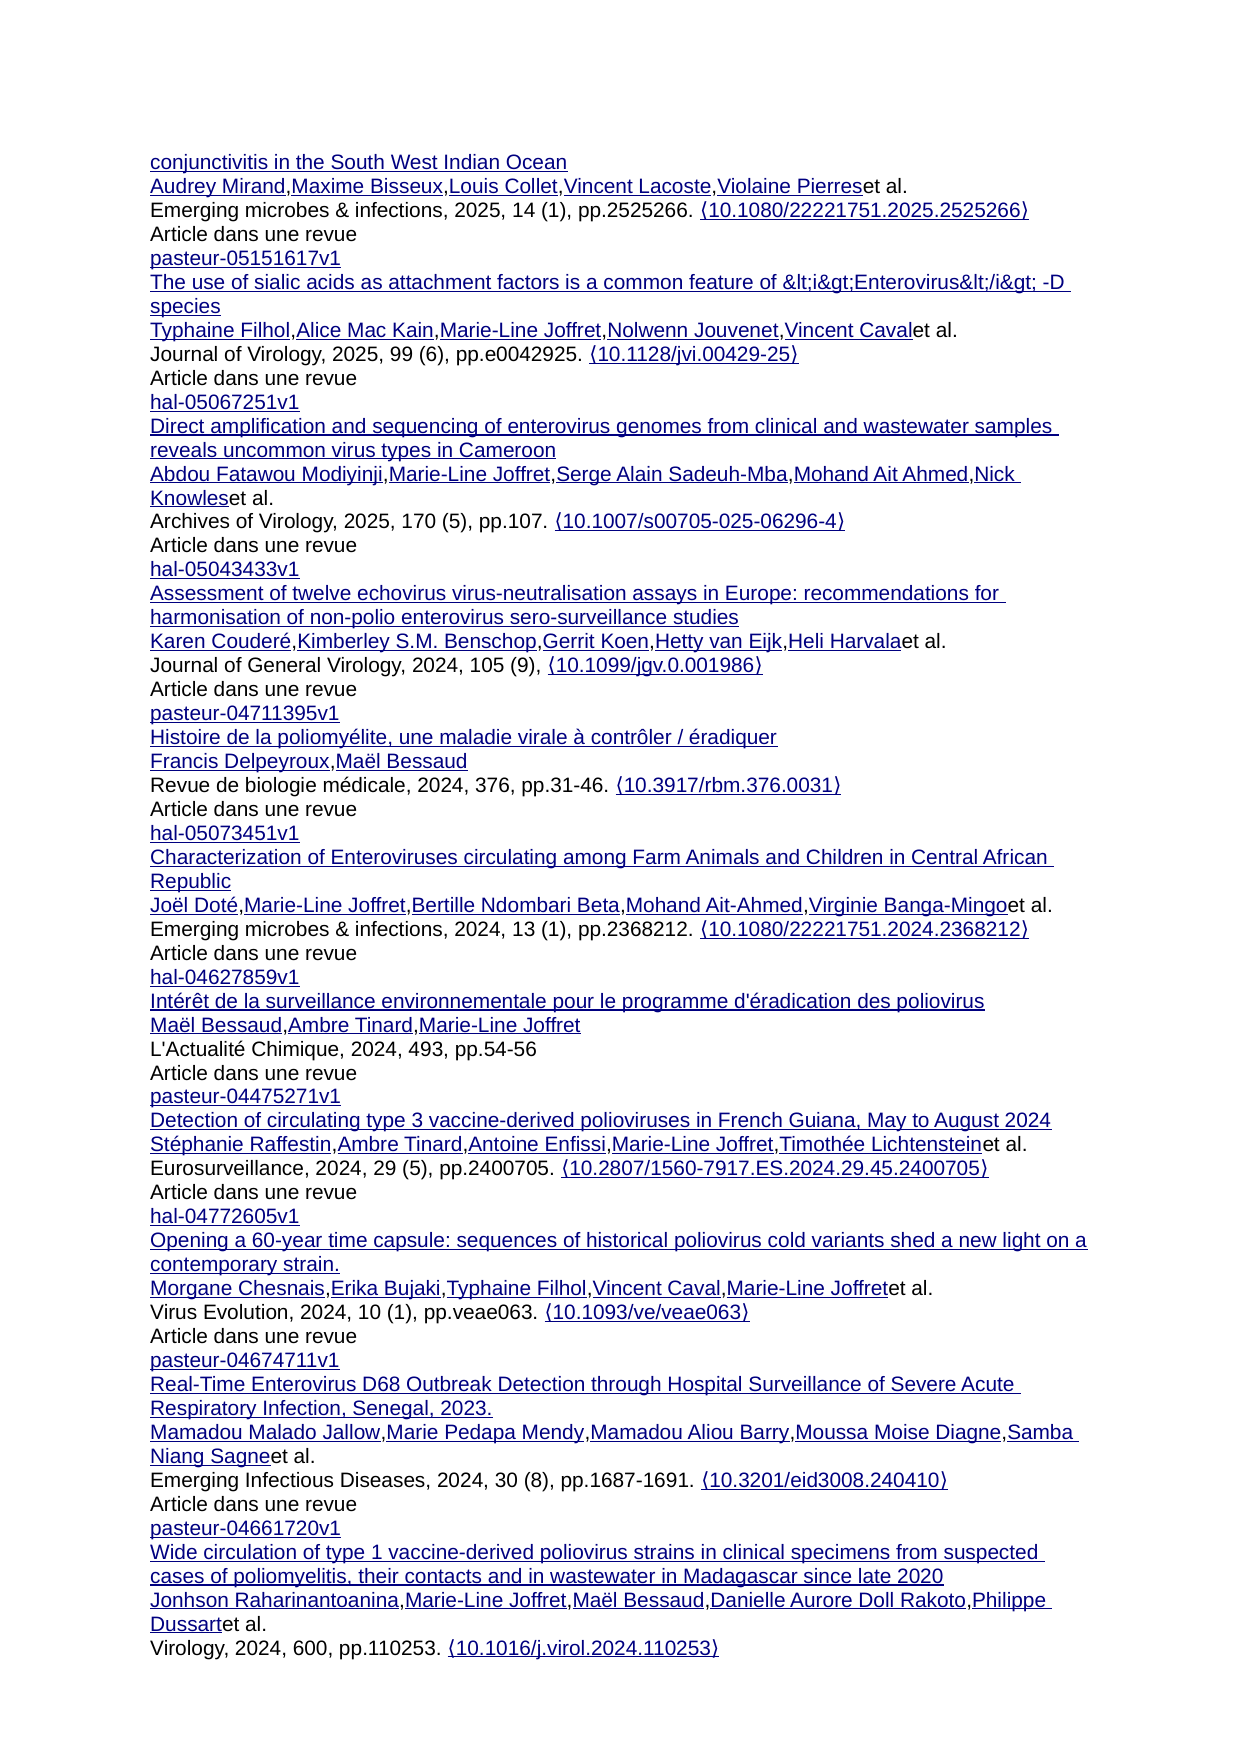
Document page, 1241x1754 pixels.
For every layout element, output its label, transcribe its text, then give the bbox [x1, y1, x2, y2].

table_cell Direct amplification and sequencing of enterovirus genomes from clinical and wastewater samples reveals uncommon virus types in Cameroon Abdou Fatawou Modiyinji,Marie-Line Joffret,Serge Alain Sadeuh-Mba,Mohand Ait Ahmed,Nick Knowleset al. Archives of Virology, 2025, 170 (5), pp.107. ⟨10.1007/s00705-025-06296-4⟩ Article dans une revue hal-05043433v1 [150, 414, 1090, 581]
table_cell Intérêt de la surveillance environnementale pour le programme d'éradication des poliovirus Maël Bessaud,Ambre Tinard,Marie-Line Joffret L'Actualité Chimique, 2024, 493, pp.54-56 Article dans une revue pasteur-04475271v1 [150, 989, 1090, 1108]
table_cell Characterization of Enteroviruses circulating among Farm Animals and Children in Central African Republic Joël Doté,Marie-Line Joffret,Bertille Ndombari Beta,Mohand Ait-Ahmed,Virginie Banga-Mingoet al. Emerging microbes & infections, 2024, 13 (1), pp.2368212. ⟨10.1080/22221751.2024.2368212⟩ Article dans une revue hal-04627859v1 [150, 845, 1090, 988]
table_cell Wide circulation of type 1 vaccine-derived poliovirus strains in clinical specimens from suspected cases of poliomyelitis, their contacts and in wastewater in Madagascar since late 2020 Jonhson Raharinantoanina,Marie-Line Joffret,Maël Bessaud,Danielle Aurore Doll Rakoto,Philippe Dussartet al. Virology, 2024, 600, pp.110253. ⟨10.1016/j.virol.2024.110253⟩ [150, 1540, 1090, 1659]
table_cell The use of sialic acids as attachment factors is a common feature of &lt;i&gt;Enterovirus&lt;/i&gt; -D species Typhaine Filhol,Alice Mac Kain,Marie-Line Joffret,Nolwenn Jouvenet,Vincent Cavalet al. Journal of Virology, 2025, 99 (6), pp.e0042925. ⟨10.1128/jvi.00429-25⟩ Article dans une revue hal-05067251v1 [150, 270, 1090, 413]
table_cell Detection of circulating type 3 vaccine-derived polioviruses in French Guiana, May to August 2024 Stéphanie Raffestin,Ambre Tinard,Antoine Enfissi,Marie-Line Joffret,Timothée Lichtensteinet al. Eurosurveillance, 2024, 29 (5), pp.2400705. ⟨10.2807/1560-7917.ES.2024.29.45.2400705⟩ Article dans une revue hal-04772605v1 [150, 1108, 1090, 1228]
table_cell Assessment of twelve echovirus virus-neutralisation assays in Europe: recommendations for harmonisation of non-polio enterovirus sero-surveillance studies Karen Couderé,Kimberley S.M. Benschop,Gerrit Koen,Hetty van Eijk,Heli Harvalaet al. Journal of General Virology, 2024, 105 (9), ⟨10.1099/jgv.0.001986⟩ Article dans une revue pasteur-04711395v1 [150, 581, 1090, 725]
table_cell Histoire de la poliomyélite, une maladie virale à contrôler / éradiquer Francis Delpeyroux,Maël Bessaud Revue de biologie médicale, 2024, 376, pp.31-46. ⟨10.3917/rbm.376.0031⟩ Article dans une revue hal-05073451v1 [150, 725, 1090, 845]
table_cell Opening a 60-year time capsule: sequences of historical poliovirus cold variants shed a new light on a contemporary strain. Morgane Chesnais,Erika Bujaki,Typhaine Filhol,Vincent Caval,Marie-Line Joffretet al. Virus Evolution, 2024, 10 (1), pp.veae063. ⟨10.1093/ve/veae063⟩ Article dans une revue pasteur-04674711v1 [150, 1228, 1090, 1372]
table_cell Real-Time Enterovirus D68 Outbreak Detection through Hospital Surveillance of Severe Acute Respiratory Infection, Senegal, 2023. Mamadou Malado Jallow,Marie Pedapa Mendy,Mamadou Aliou Barry,Moussa Moise Diagne,Samba Niang Sagneet al. Emerging Infectious Diseases, 2024, 30 (8), pp.1687-1691. ⟨10.3201/eid3008.240410⟩ Article dans une revue pasteur-04661720v1 [150, 1372, 1090, 1539]
table_cell 2024 re-emergence of coxsackievirus A24 variant causing an outbreak of acute hemorrhagic conjunctivitis in the South West Indian Ocean Audrey Mirand,Maxime Bisseux,Louis Collet,Vincent Lacoste,Violaine Pierreset al. Emerging microbes & infections, 2025, 14 (1), pp.2525266. ⟨10.1080/22221751.2025.2525266⟩ Article dans une revue pasteur-05151617v1 [150, 150, 1090, 270]
